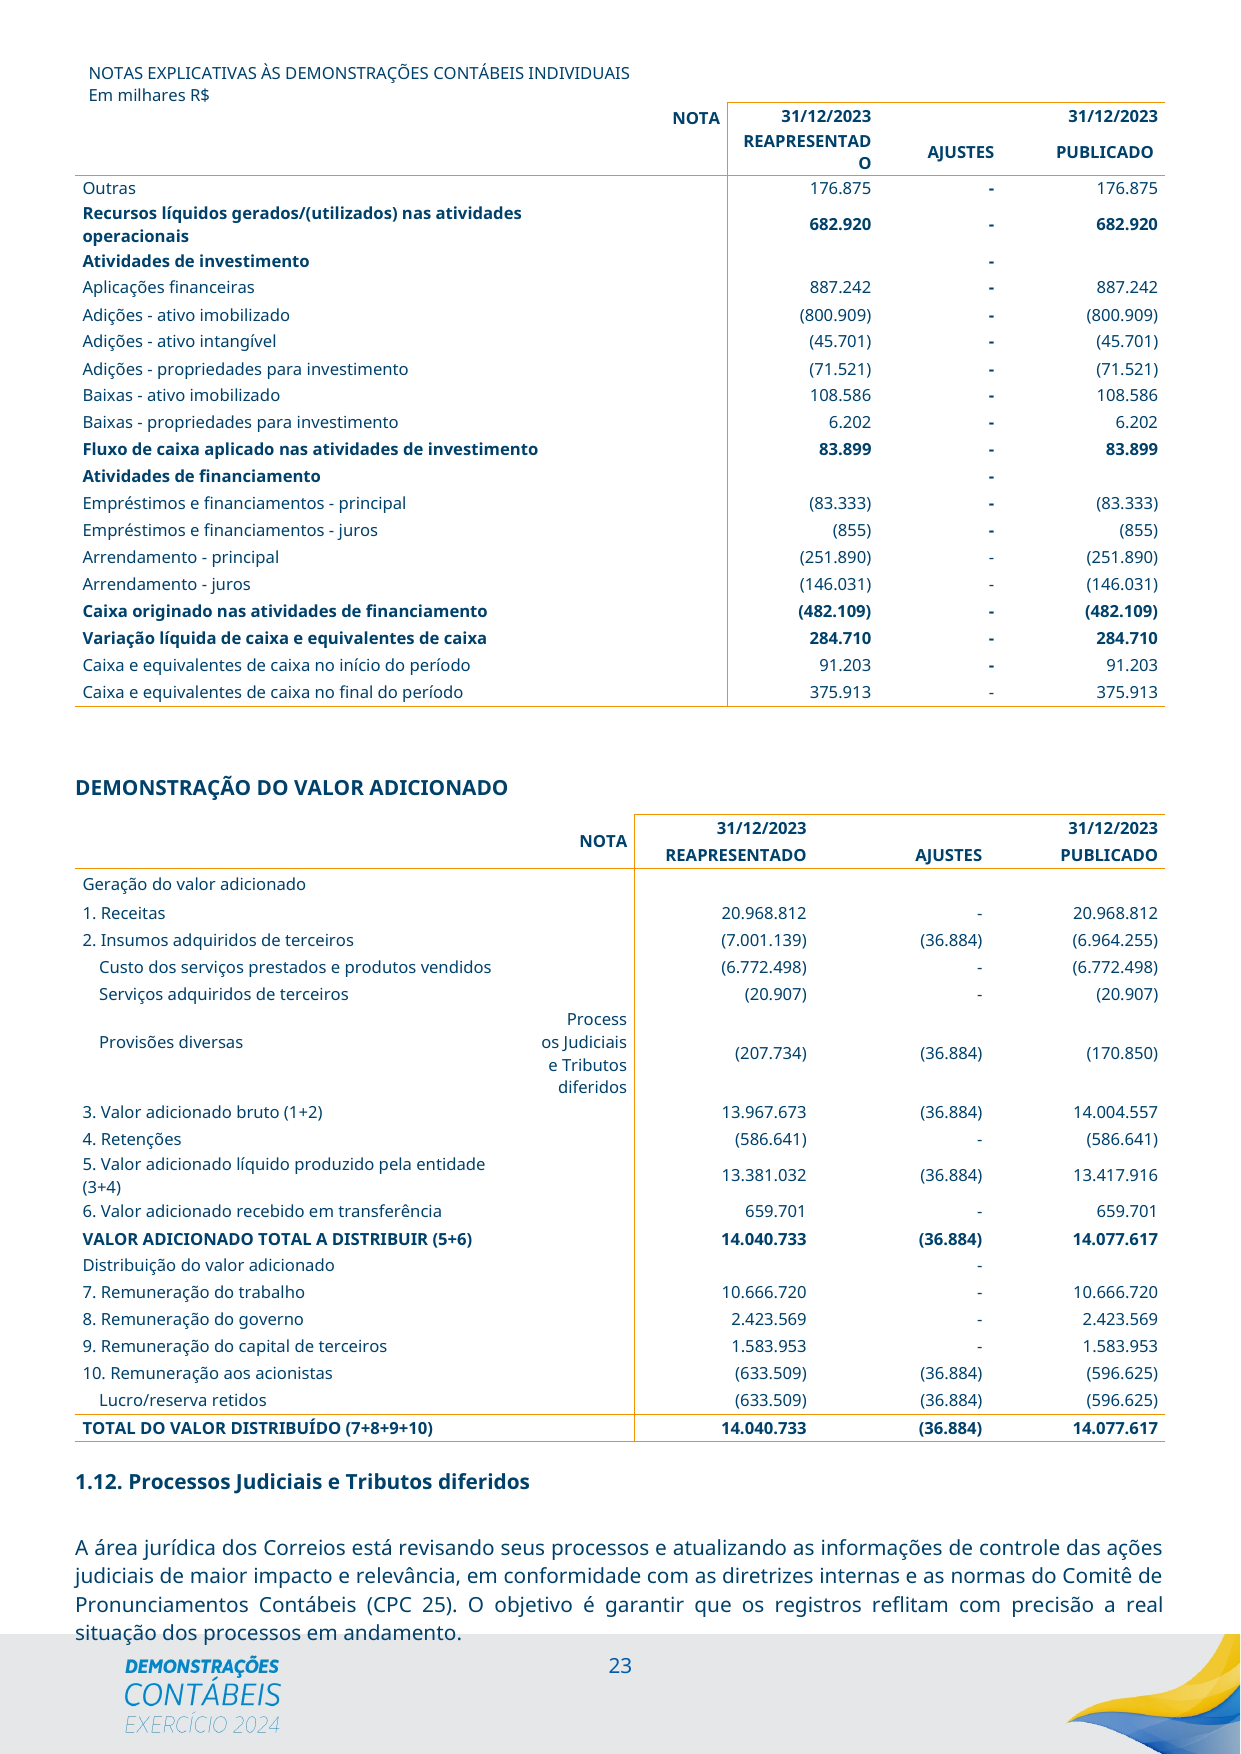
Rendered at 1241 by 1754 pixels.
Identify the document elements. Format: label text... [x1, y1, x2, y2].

table_cell 659.701 [635, 1198, 814, 1225]
table_cell [533, 1306, 634, 1333]
table_cell [533, 1415, 634, 1441]
table_cell 13.381.032 [635, 1153, 814, 1198]
table_cell 20.968.812 [635, 900, 814, 927]
table_cell 10.666.720 [989, 1279, 1165, 1306]
table_cell AJUSTES [879, 129, 1001, 175]
table_header NOTA [595, 113, 727, 129]
table_cell 6.202 [728, 409, 878, 436]
table_cell TOTAL DO VALOR DISTRIBUÍDO (7+8+9+10) [75, 1415, 532, 1441]
table_cell 3. Valor adicionado bruto (1+2) [75, 1099, 532, 1126]
table_cell - [879, 463, 1001, 490]
table_cell [595, 202, 727, 247]
table_cell [728, 247, 878, 274]
table_cell 2.423.569 [635, 1306, 814, 1333]
table_cell (20.907) [989, 981, 1165, 1008]
table_cell (800.909) [1001, 301, 1165, 328]
table_cell (482.109) [728, 598, 878, 625]
table_cell [595, 355, 727, 382]
table_cell [595, 598, 727, 625]
table_header [879, 113, 1001, 129]
table_cell Caixa e equivalentes de caixa no início do período [75, 652, 595, 679]
table_cell 108.586 [728, 382, 878, 409]
table_cell [595, 382, 727, 409]
table_cell 14.040.733 [635, 1225, 814, 1252]
table_cell - [814, 981, 989, 1008]
table_cell Empréstimos e financiamentos - principal [75, 490, 595, 517]
table_cell [728, 463, 878, 490]
table_cell [75, 129, 595, 175]
table_cell [533, 869, 634, 900]
table_cell 176.875 [1001, 176, 1165, 202]
table_cell [595, 328, 727, 355]
table_cell [533, 1198, 634, 1225]
table_cell (596.625) [989, 1360, 1165, 1387]
table_cell [595, 679, 727, 706]
table_cell 14.040.733 [635, 1415, 814, 1441]
table_header 31/12/2023 [989, 815, 1165, 841]
table_header [75, 814, 532, 868]
table_cell Custo dos serviços prestados e produtos vendidos [75, 954, 532, 981]
table_cell Adições - ativo intangível [75, 328, 595, 355]
table_cell (36.884) [814, 927, 989, 954]
table_cell [533, 1279, 634, 1306]
table_cell [533, 900, 634, 927]
table_cell [533, 1333, 634, 1360]
table_cell (6.772.498) [635, 954, 814, 981]
table_cell Atividades de financiamento [75, 463, 595, 490]
table_cell - [814, 1279, 989, 1306]
table_cell 14.077.617 [989, 1415, 1165, 1441]
table_cell (36.884) [814, 1415, 989, 1441]
table_cell - [879, 436, 1001, 463]
table_cell [595, 129, 727, 175]
table_cell - [879, 571, 1001, 598]
table_cell Baixas - propriedades para investimento [75, 409, 595, 436]
table_cell (45.701) [1001, 328, 1165, 355]
table_cell [595, 409, 727, 436]
table_cell 375.913 [1001, 679, 1165, 706]
table_cell (36.884) [814, 1225, 989, 1252]
table_cell (251.890) [1001, 544, 1165, 571]
table_cell (83.333) [728, 490, 878, 517]
table_cell [533, 927, 634, 954]
table_cell - [879, 328, 1001, 355]
table_cell [595, 625, 727, 652]
text A área jurídica dos Correios está revisando seus processos e atualizando as informações de controle das ações judiciais de maior impacto e relevância, em conformidade com as diretrizes internas e as normas do Comitê de Pronunciamentos Contábeis (CPC 25). O objetivo é garantir que os registros reflitam com precisão a real situação dos processos em andamento. [75, 1533, 1165, 1634]
table_cell - [879, 490, 1001, 517]
table_cell (170.850) [989, 1008, 1165, 1099]
table_cell (83.333) [1001, 490, 1165, 517]
table_cell (7.001.139) [635, 927, 814, 954]
table_cell [595, 544, 727, 571]
table_header 31/12/2023 [1001, 113, 1165, 129]
table_cell (36.884) [814, 1099, 989, 1126]
table_cell 14.004.557 [989, 1099, 1165, 1126]
table_cell - [879, 176, 1001, 202]
table_cell - [879, 301, 1001, 328]
table_cell Caixa e equivalentes de caixa no final do período [75, 679, 595, 706]
table_cell 6.202 [1001, 409, 1165, 436]
table_cell Adições - propriedades para investimento [75, 355, 595, 382]
table_cell [533, 1225, 634, 1252]
table_cell [635, 1252, 814, 1279]
table_cell [989, 869, 1165, 900]
table_cell 13.967.673 [635, 1099, 814, 1126]
table_cell (6.964.255) [989, 927, 1165, 954]
table_cell - [879, 382, 1001, 409]
table_cell PUBLICADO [1001, 129, 1165, 175]
table_cell 2.423.569 [989, 1306, 1165, 1333]
table_cell [595, 490, 727, 517]
table_cell 887.242 [1001, 274, 1165, 301]
table_cell Provisões diversas [75, 1008, 532, 1099]
table_cell - [879, 652, 1001, 679]
table_cell [533, 1099, 634, 1126]
table_cell (207.734) [635, 1008, 814, 1099]
table_cell - [879, 355, 1001, 382]
table_cell 2. Insumos adquiridos de terceiros [75, 927, 532, 954]
table_cell Recursos líquidos gerados/(utilizados) nas atividades operacionais [75, 202, 595, 247]
table_cell REAPRESENTADO [728, 129, 878, 175]
table_cell 5. Valor adicionado líquido produzido pela entidade (3+4) [75, 1153, 532, 1198]
table_cell AJUSTES [814, 841, 989, 868]
table_cell [635, 869, 814, 900]
table_cell [595, 517, 727, 544]
table_cell Serviços adquiridos de terceiros [75, 981, 532, 1008]
table_cell [595, 652, 727, 679]
table_cell - [879, 544, 1001, 571]
table_cell 10. Remuneração aos acionistas [75, 1360, 532, 1387]
table_header [814, 815, 989, 841]
table_cell (45.701) [728, 328, 878, 355]
table_cell - [879, 517, 1001, 544]
table_cell (36.884) [814, 1387, 989, 1414]
table_cell - [814, 900, 989, 927]
table_cell - [879, 679, 1001, 706]
table_cell - [879, 247, 1001, 274]
table_cell 887.242 [728, 274, 878, 301]
table_cell REAPRESENTADO [635, 841, 814, 868]
table_cell (800.909) [728, 301, 878, 328]
table_cell Geração do valor adicionado [75, 869, 532, 900]
table_cell [533, 1153, 634, 1198]
table_cell - [814, 1252, 989, 1279]
table_cell (36.884) [814, 1153, 989, 1198]
table_cell 682.920 [728, 202, 878, 247]
table_cell 10.666.720 [635, 1279, 814, 1306]
table_cell [533, 1387, 634, 1414]
table_cell 6. Valor adicionado recebido em transferência [75, 1198, 532, 1225]
table_cell [533, 1126, 634, 1153]
table_cell 8. Remuneração do governo [75, 1306, 532, 1333]
table_cell Arrendamento - juros [75, 571, 595, 598]
table_cell (20.907) [635, 981, 814, 1008]
table_cell [533, 1360, 634, 1387]
table_cell - [814, 1198, 989, 1225]
table_cell - [879, 409, 1001, 436]
table_cell 9. Remuneração do capital de terceiros [75, 1333, 532, 1360]
table_cell 83.899 [1001, 436, 1165, 463]
table_cell Fluxo de caixa aplicado nas atividades de investimento [75, 436, 595, 463]
table_cell 659.701 [989, 1198, 1165, 1225]
table_cell (586.641) [989, 1126, 1165, 1153]
table_cell Caixa originado nas atividades de financiamento [75, 598, 595, 625]
table_cell - [814, 1306, 989, 1333]
table_cell [533, 981, 634, 1008]
table_cell - [814, 1333, 989, 1360]
table_cell (146.031) [728, 571, 878, 598]
table_cell [595, 176, 727, 202]
table_cell [533, 954, 634, 981]
table_cell (71.521) [728, 355, 878, 382]
table_cell [595, 301, 727, 328]
table_cell - [814, 1126, 989, 1153]
table_header 31/12/2023 [728, 113, 878, 129]
table_cell [595, 571, 727, 598]
table_header 31/12/2023 [635, 815, 814, 841]
table_cell [533, 1252, 634, 1279]
table_cell - [879, 625, 1001, 652]
table_cell 7. Remuneração do trabalho [75, 1279, 532, 1306]
table_cell (71.521) [1001, 355, 1165, 382]
table_cell (596.625) [989, 1387, 1165, 1414]
table_cell Distribuição do valor adicionado [75, 1252, 532, 1279]
table_cell (633.509) [635, 1360, 814, 1387]
table_cell 1. Receitas [75, 900, 532, 927]
table_cell 13.417.916 [989, 1153, 1165, 1198]
table_cell 108.586 [1001, 382, 1165, 409]
table_cell (36.884) [814, 1360, 989, 1387]
table_cell [595, 274, 727, 301]
table_cell (251.890) [728, 544, 878, 571]
table_cell 284.710 [1001, 625, 1165, 652]
table_cell 375.913 [728, 679, 878, 706]
text DEMONSTRAÇÃO DO VALOR ADICIONADO [75, 773, 1165, 801]
table_cell (146.031) [1001, 571, 1165, 598]
table_cell Aplicações financeiras [75, 274, 595, 301]
table_header [75, 113, 595, 129]
table_cell (586.641) [635, 1126, 814, 1153]
table_header NOTA [533, 814, 634, 868]
table_cell Adições - ativo imobilizado [75, 301, 595, 328]
table_cell Atividades de investimento [75, 247, 595, 274]
table_cell 176.875 [728, 176, 878, 202]
table_cell Empréstimos e financiamentos - juros [75, 517, 595, 544]
table_cell [595, 436, 727, 463]
table_cell Outras [75, 176, 595, 202]
table_cell (855) [1001, 517, 1165, 544]
table_cell 14.077.617 [989, 1225, 1165, 1252]
table_cell (633.509) [635, 1387, 814, 1414]
table_cell Lucro/reserva retidos [75, 1387, 532, 1414]
table_cell Variação líquida de caixa e equivalentes de caixa [75, 625, 595, 652]
table_cell - [879, 598, 1001, 625]
table_cell PUBLICADO [989, 841, 1165, 868]
table_cell [989, 1252, 1165, 1279]
table_cell [595, 463, 727, 490]
table_cell VALOR ADICIONADO TOTAL A DISTRIBUIR (5+6) [75, 1225, 532, 1252]
table_cell - [814, 954, 989, 981]
table_cell 4.1 [533, 1008, 634, 1099]
table_cell 20.968.812 [989, 900, 1165, 927]
table_cell 4. Retenções [75, 1126, 532, 1153]
table_cell 682.920 [1001, 202, 1165, 247]
table_cell Arrendamento - principal [75, 544, 595, 571]
table_cell 91.203 [728, 652, 878, 679]
table_cell - [879, 274, 1001, 301]
table_cell [1001, 247, 1165, 274]
list Processos Judiciais e Tributos diferidos [75, 1467, 1165, 1495]
table_cell 1.583.953 [635, 1333, 814, 1360]
table_cell 284.710 [728, 625, 878, 652]
table_cell (6.772.498) [989, 954, 1165, 981]
table_cell (36.884) [814, 1008, 989, 1099]
table_cell [814, 869, 989, 900]
table_cell [1001, 463, 1165, 490]
table_cell 1.583.953 [989, 1333, 1165, 1360]
table_cell 91.203 [1001, 652, 1165, 679]
table_cell [595, 247, 727, 274]
table_cell 83.899 [728, 436, 878, 463]
table_cell - [879, 202, 1001, 247]
table_cell (855) [728, 517, 878, 544]
table_cell (482.109) [1001, 598, 1165, 625]
table_cell Baixas - ativo imobilizado [75, 382, 595, 409]
